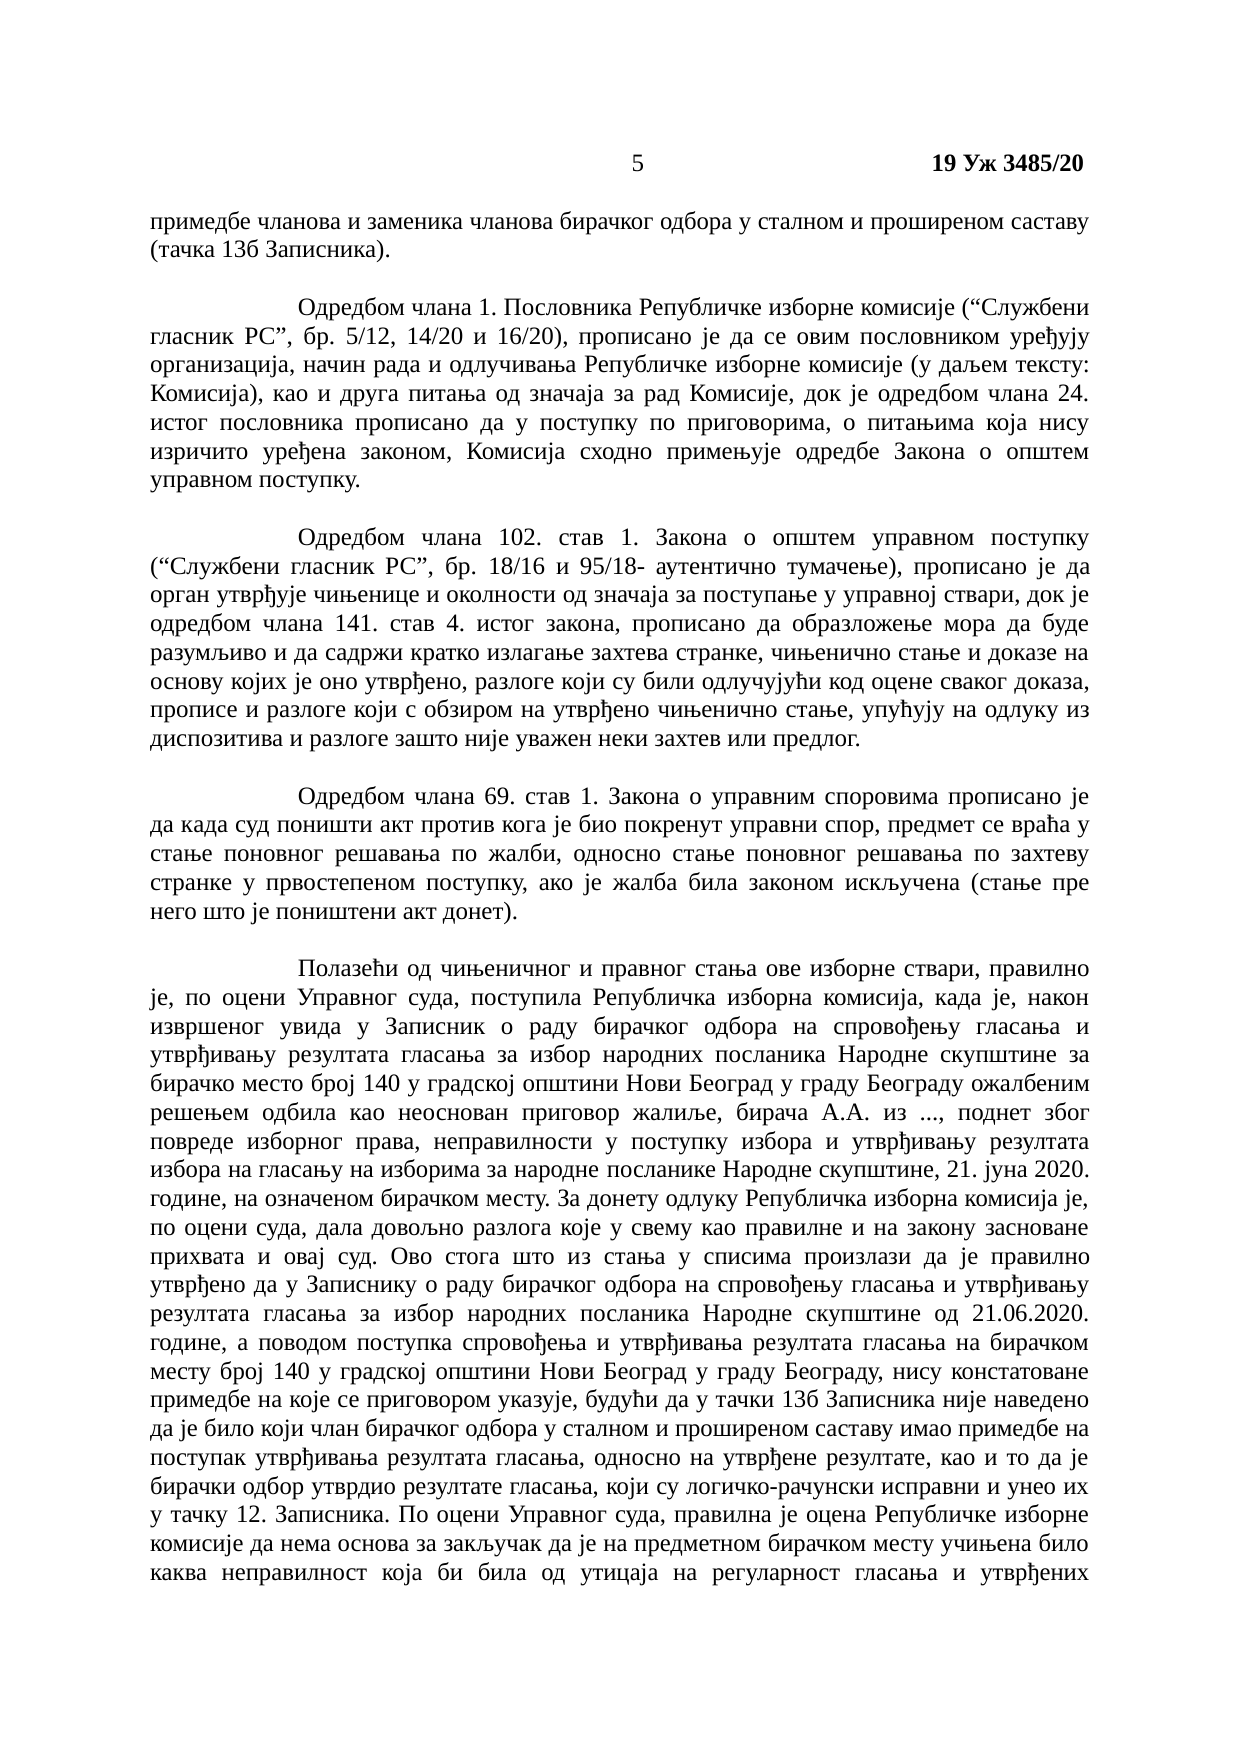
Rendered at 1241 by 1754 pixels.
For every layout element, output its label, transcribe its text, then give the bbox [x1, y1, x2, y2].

text Одредбом члана 1. Пословника Републичке изборне комисије (“Службени гласник РС”, бр. 5/12, 14/20 и 16/20), прописано је да се овим пословником уређују организација, начин рада и одлучивања Републичке изборне комисије (у даљем тексту: Комисија), као и друга питања од значаја за рад Комисије, док је одредбом члана 24. истог пословника прописано да у поступку по приговорима, о питањима која нису изричито уређена законом, Комисија сходно примењује одредбе Закона о општем управном поступку. [150, 292, 1091, 493]
text Одредбом члана 69. став 1. Закона о управним споровима прописано је да када суд поништи акт против кога је био покренут управни спор, предмет се враћа у стање поновног решавања по жалби, односно стање поновног решавања по захтеву странке у првостепеном поступку, ако је жалба била законом искључена (стање пре него што је поништени акт донет). [150, 781, 1091, 924]
text Одредбом члана 102. став 1. Закона о општем управном поступку (“Службени гласник РС”, бр. 18/16 и 95/18- аутентично тумачење), прописано је да орган утврђује чињенице и околности од значаја за поступање у управној ствари, док је одредбом члана 141. став 4. истог закона, прописано да образложење мора да буде разумљиво и да садржи кратко излагање захтева странке, чињенично стање и доказе на основу којих је оно утврђено, разлоге који су били одлучујући код оцене сваког доказа, прописе и разлоге који с обзиром на утврђено чињенично стање, упућују на одлуку из диспозитива и разлоге зашто није уважен неки захтев или предлог. [150, 522, 1091, 752]
text Полазећи од чињеничног и правног стања ове изборне ствари, правилно је, по оцени Управног суда, поступила Републичка изборна комисија, када је, након извршеног увида у Записник о раду бирачког одбора на спровођењу гласања и утврђивању резултата гласања за избор народних посланика Народне скупштине за бирачко место број 140 у градској општини Нови Београд у граду Београду ожалбеним решењем одбила као неоснован приговор жалиље, бирача A.A. из ..., поднет због повреде изборног права, неправилности у поступку избора и утврђивању резултата избора на гласању на изборима за народне посланике Народне скупштине, 21. јуна 2020. године, на означеном бирачком месту. За донету одлуку Републичка изборна комисија је, по оцени суда, дала довољно разлога које у свему као правилне и на закону засноване прихвата и овај суд. Ово стога што из стања у списима произлази да је правилно утврђено да у Записнику о раду бирачког одбора на спровођењу гласања и утврђивању резултата гласања за избор народних посланика Народне скупштине од 21.06.2020. године, а поводом поступка спровођења и утврђивања резултата гласања на бирачком месту број 140 у градској општини Нови Београд у граду Београду, нису констатоване примедбе на које се приговором указује, будући да у тачки 13б Записника није наведено да је било који члан бирачког одбора у сталном и проширеном саставу имао примедбе на поступак утврђивања резултата гласања, односно на утврђене резултате, као и то да је бирачки одбор утврдио резултате гласања, који су логичко-рачунски исправни и унео их у тачку 12. Записника. По оцени Управног суда, правилна је оцена Републичке изборне комисије да нема основа за закључак да је на предметном бирачком месту учињена било каква неправилност која би била од утицаја на регуларност гласања и утврђених [150, 924, 1091, 1586]
text примедбе чланова и заменика чланова бирачког одбора у сталном и проширеном саставу (тачка 13б Записника). [150, 206, 1091, 263]
